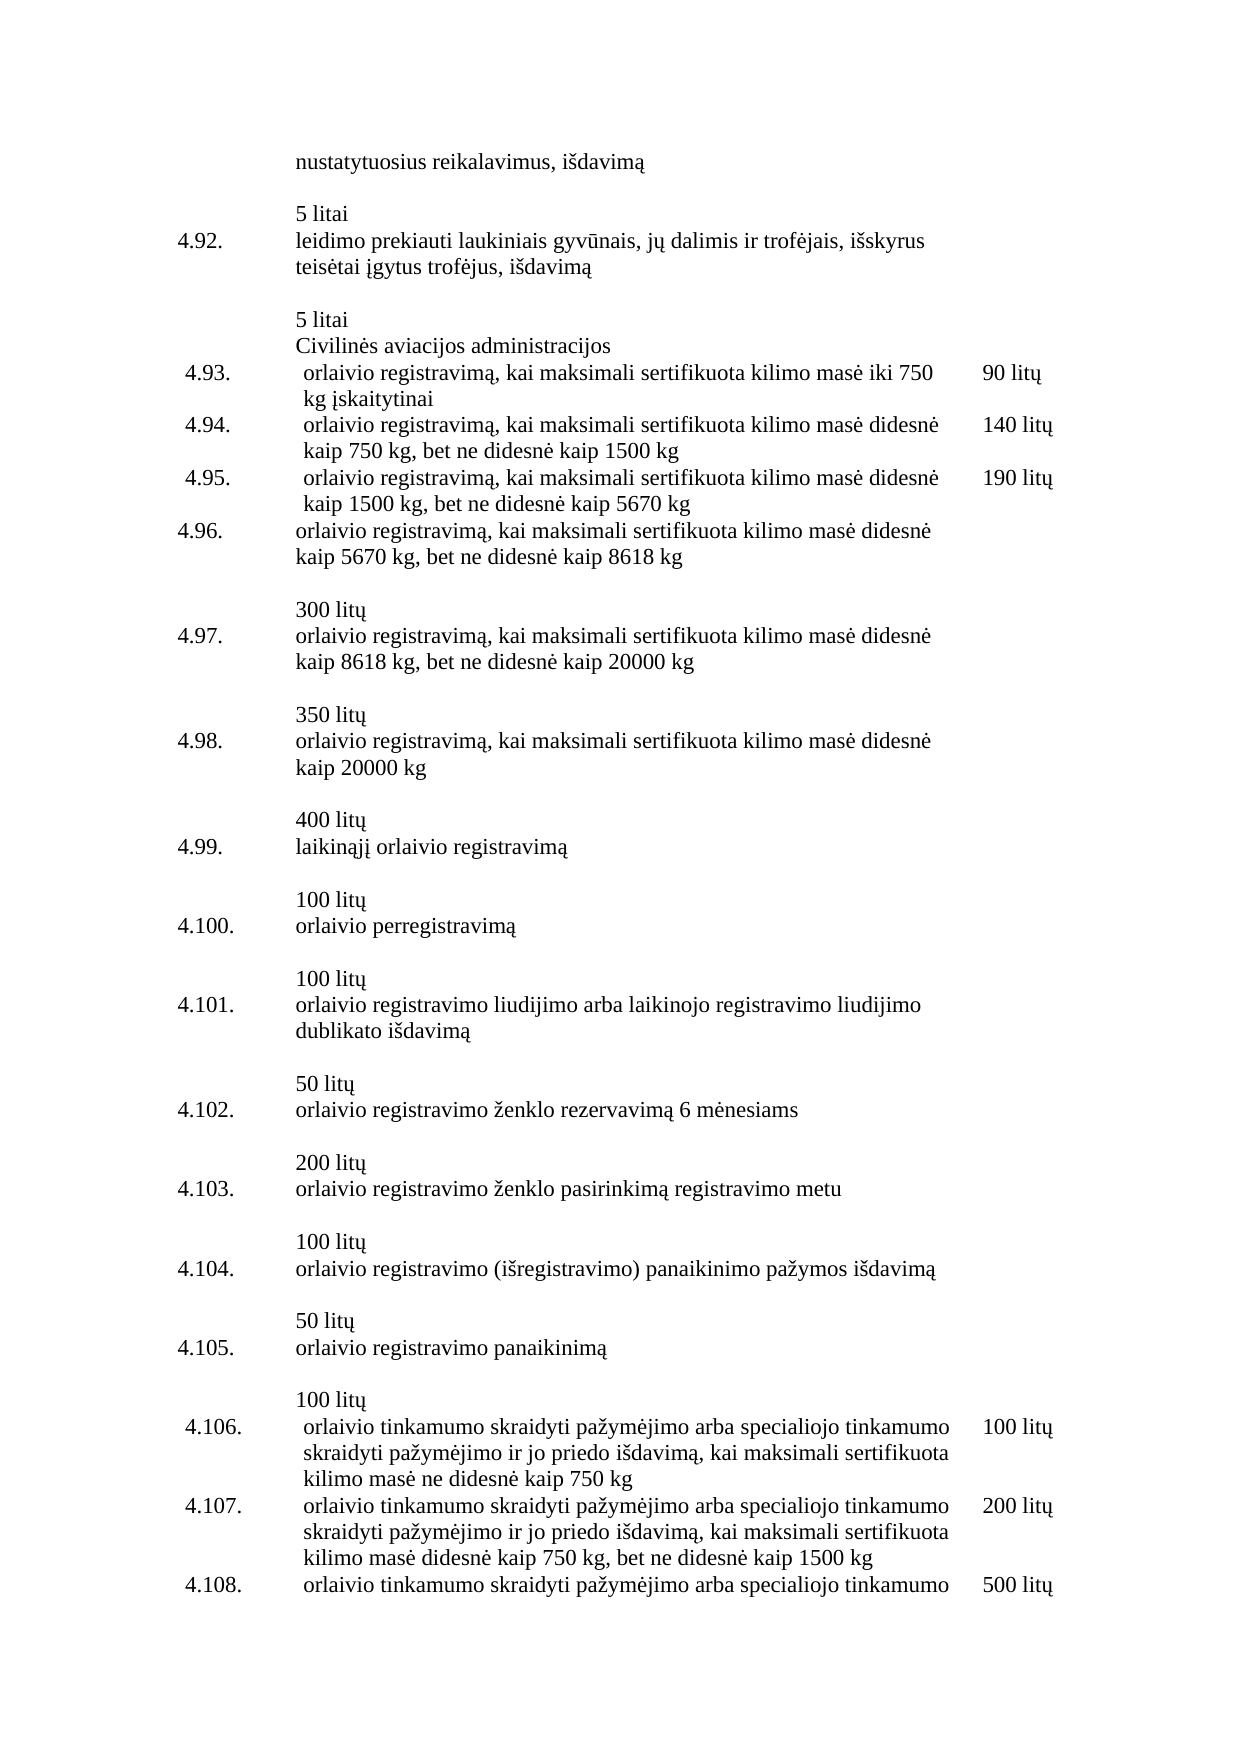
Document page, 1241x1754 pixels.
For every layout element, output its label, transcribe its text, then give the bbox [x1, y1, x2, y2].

table_cell 200 litų [971, 1492, 1144, 1571]
table_cell orlaivio tinkamumo skraidyti pažymėjimo arba specialiojo tinkamumo skraidyti pažymėjimo ir jo priedo išdavimą, kai maksimali sertifikuota kilimo masė didesnė kaip 750 kg, bet ne didesnė kaip 1500 kg [292, 1492, 971, 1571]
table_header orlaivio tinkamumo skraidyti pažymėjimo arba specialiojo tinkamumo skraidyti pažymėjimo ir jo priedo išdavimą, kai maksimali sertifikuota kilimo masė ne didesnė kaip 750 kg [292, 1413, 971, 1492]
table_header 4.93. [174, 359, 292, 411]
table_cell 4.107. [174, 1492, 292, 1571]
text 4.105. orlaivio registravimo panaikinimą 100 litų [177, 1334, 945, 1413]
text Civilinės aviacijos administracijos [177, 332, 945, 358]
table_cell 190 litų [971, 464, 1144, 517]
text 4.100. orlaivio perregistravimą 100 litų [177, 912, 945, 991]
text 4.97. orlaivio registravimą, kai maksimali sertifikuota kilimo masė didesnė kaip 8618 kg, bet ne didesnė kaip 20000 kg 350 litų [177, 622, 945, 727]
table_cell 140 litų [971, 411, 1144, 464]
table_cell 4.94. [174, 411, 292, 464]
text 4.99. laikinąjį orlaivio registravimą 100 litų [177, 833, 945, 912]
table_cell 4.95. [174, 464, 292, 517]
table_cell 4.108. [174, 1571, 292, 1597]
text 4.96. orlaivio registravimą, kai maksimali sertifikuota kilimo masė didesnė kaip 5670 kg, bet ne didesnė kaip 8618 kg 300 litų [177, 517, 945, 622]
text 4.102. orlaivio registravimo ženklo rezervavimą 6 mėnesiams 200 litų [177, 1096, 945, 1176]
table_header orlaivio registravimą, kai maksimali sertifikuota kilimo masė iki 750 kg įskaitytinai [292, 359, 971, 411]
text nustatytuosius reikalavimus, išdavimą 5 litai [177, 148, 945, 227]
text 4.98. orlaivio registravimą, kai maksimali sertifikuota kilimo masė didesnė kaip 20000 kg 400 litų [177, 727, 945, 833]
table_cell orlaivio tinkamumo skraidyti pažymėjimo arba specialiojo tinkamumo [292, 1571, 971, 1597]
table_header 100 litų [971, 1413, 1144, 1492]
table_cell orlaivio registravimą, kai maksimali sertifikuota kilimo masė didesnė kaip 1500 kg, bet ne didesnė kaip 5670 kg [292, 464, 971, 517]
table_cell orlaivio registravimą, kai maksimali sertifikuota kilimo masė didesnė kaip 750 kg, bet ne didesnė kaip 1500 kg [292, 411, 971, 464]
text 4.92. leidimo prekiauti laukiniais gyvūnais, jų dalimis ir trofėjais, išskyrus teisėtai įgytus trofėjus, išdavimą 5 litai [177, 227, 945, 332]
table_header 90 litų [971, 359, 1144, 411]
text 4.101. orlaivio registravimo liudijimo arba laikinojo registravimo liudijimo dublikato išdavimą 50 litų [177, 991, 945, 1096]
table_cell 500 litų [971, 1571, 1144, 1597]
table_header 4.106. [174, 1413, 292, 1492]
text 4.103. orlaivio registravimo ženklo pasirinkimą registravimo metu 100 litų [177, 1176, 945, 1254]
text 4.104. orlaivio registravimo (išregistravimo) panaikinimo pažymos išdavimą 50 litų [177, 1254, 945, 1334]
